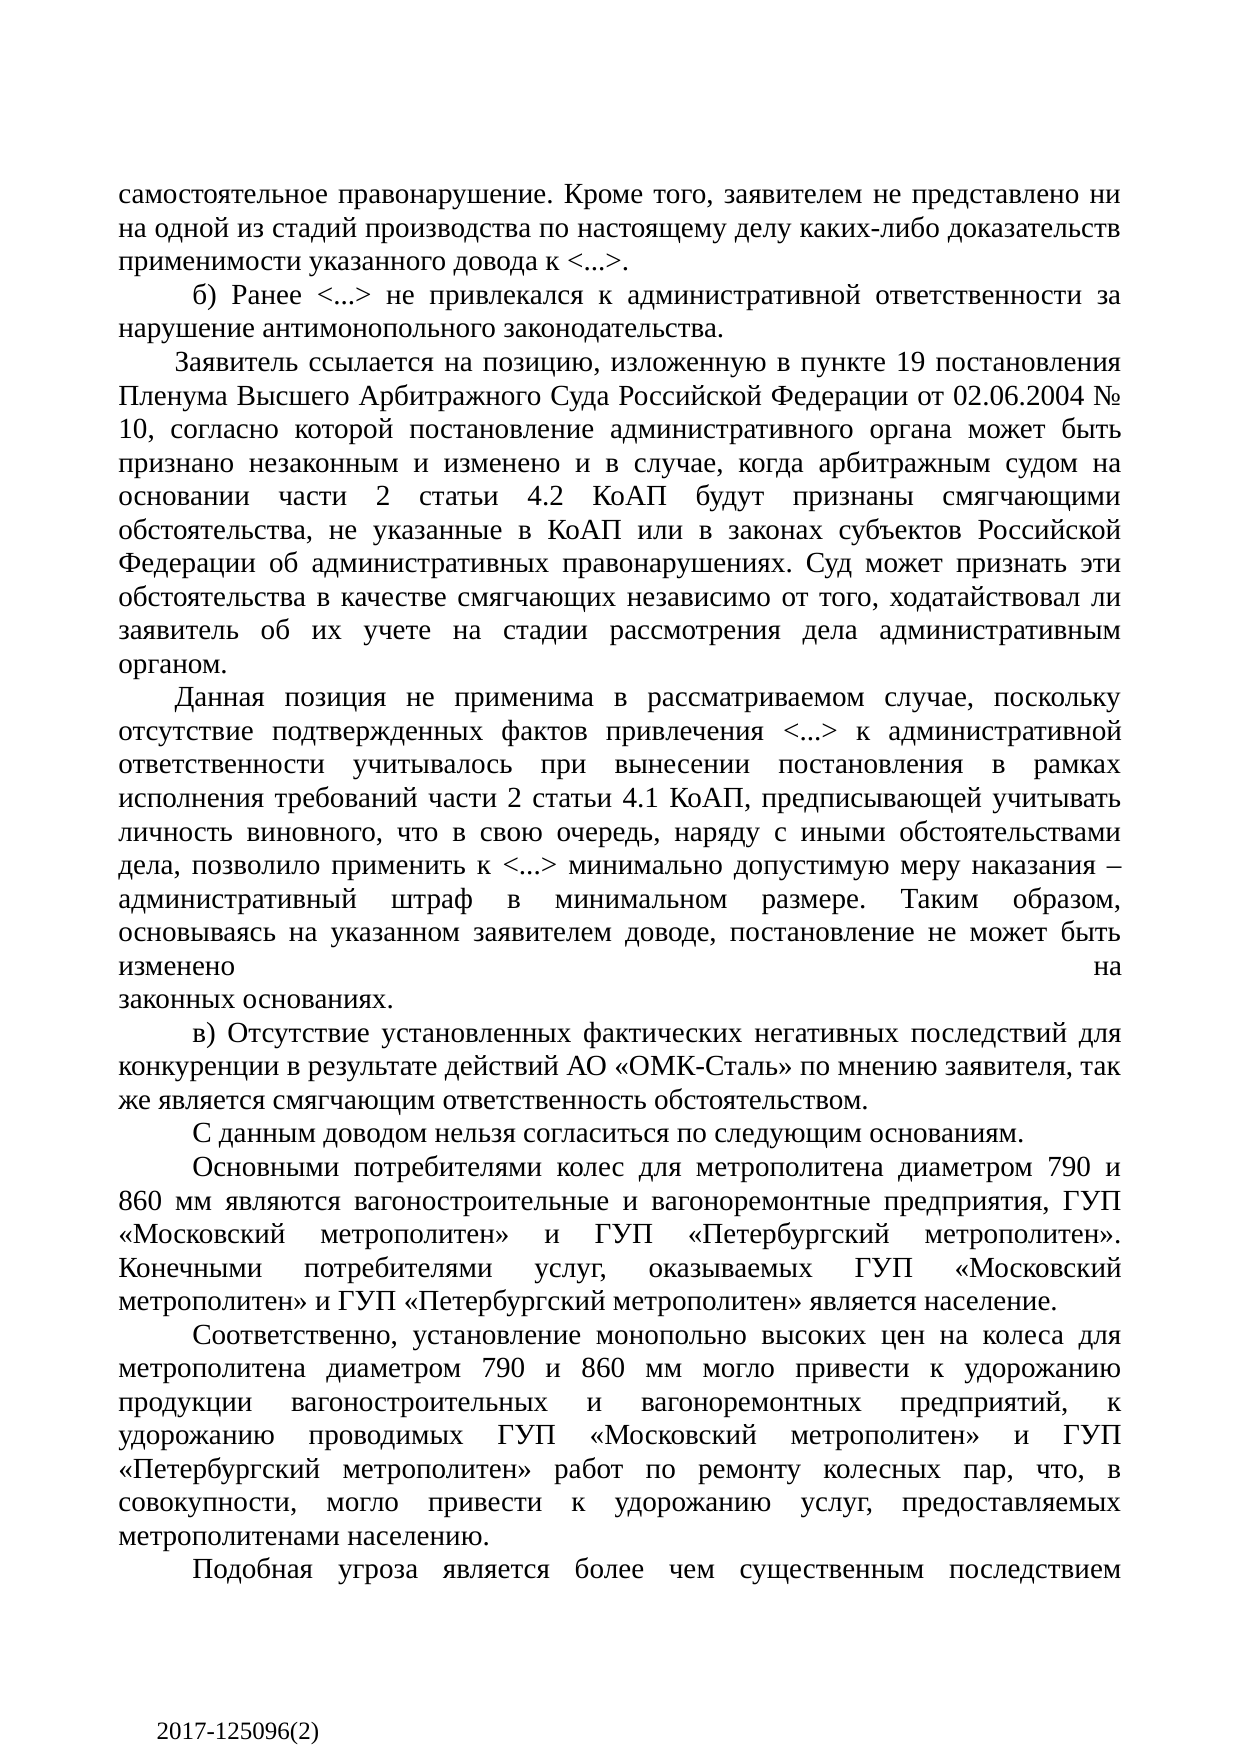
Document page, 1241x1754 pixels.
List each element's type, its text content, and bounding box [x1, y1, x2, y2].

text Основными потребителями колес для метрополитена диаметром 790 и 860 мм являются вагоностроительные и вагоноремонтные предприятия, ГУП «Московский метрополитен» и ГУП «Петербургский метрополитен». Конечными потребителями услуг, оказываемых ГУП «Московский метрополитен» и ГУП «Петербургский метрополитен» является население. [118, 1149, 1122, 1317]
text б) Ранее <...> не привлекался к административной ответственности за нарушение антимонопольного законодательства. [118, 277, 1122, 344]
text Подобная угроза является более чем существенным последствием [118, 1552, 1122, 1585]
text С данным доводом нельзя согласиться по следующим основаниям. [118, 1116, 1122, 1149]
text Соответственно, установление монопольно высоких цен на колеса для метрополитена диаметром 790 и 860 мм могло привести к удорожанию продукции вагоностроительных и вагоноремонтных предприятий, к удорожанию проводимых ГУП «Московский метрополитен» и ГУП «Петербургский метрополитен» работ по ремонту колесных пар, что, в совокупности, могло привести к удорожанию услуг, предоставляемых метрополитенами населению. [118, 1317, 1122, 1552]
text Данная позиция не применима в рассматриваемом случае, поскольку отсутствие подтвержденных фактов привлечения <...> к административной ответственности учитывалось при вынесении постановления в рамках исполнения требований части 2 статьи 4.1 КоАП, предписывающей учитывать личность виновного, что в свою очередь, наряду с иными обстоятельствами дела, позволило применить к <...> минимально допустимую меру наказания – административный штраф в минимальном размере. Таким образом, основываясь на указанном заявителем доводе, постановление не может быть изменено на законных основаниях. [118, 679, 1122, 1015]
text Заявитель ссылается на позицию, изложенную в пункте 19 постановления Пленума Высшего Арбитражного Суда Российской Федерации от 02.06.2004 № 10, согласно которой постановление административного органа может быть признано незаконным и изменено и в случае, когда арбитражным судом на основании части 2 статьи 4.2 КоАП будут признаны смягчающими обстоятельства, не указанные в КоАП или в законах субъектов Российской Федерации об административных правонарушениях. Суд может признать эти обстоятельства в качестве смягчающих независимо от того, ходатайствовал ли заявитель об их учете на стадии рассмотрения дела административным органом. [118, 344, 1122, 679]
text в) Отсутствие установленных фактических негативных последствий для конкуренции в результате действий АО «ОМК-Сталь» по мнению заявителя, так же является смягчающим ответственность обстоятельством. [118, 1015, 1122, 1116]
text самостоятельное правонарушение. Кроме того, заявителем не представлено ни на одной из стадий производства по настоящему делу каких-либо доказательств применимости указанного довода к <...>. [118, 176, 1122, 277]
